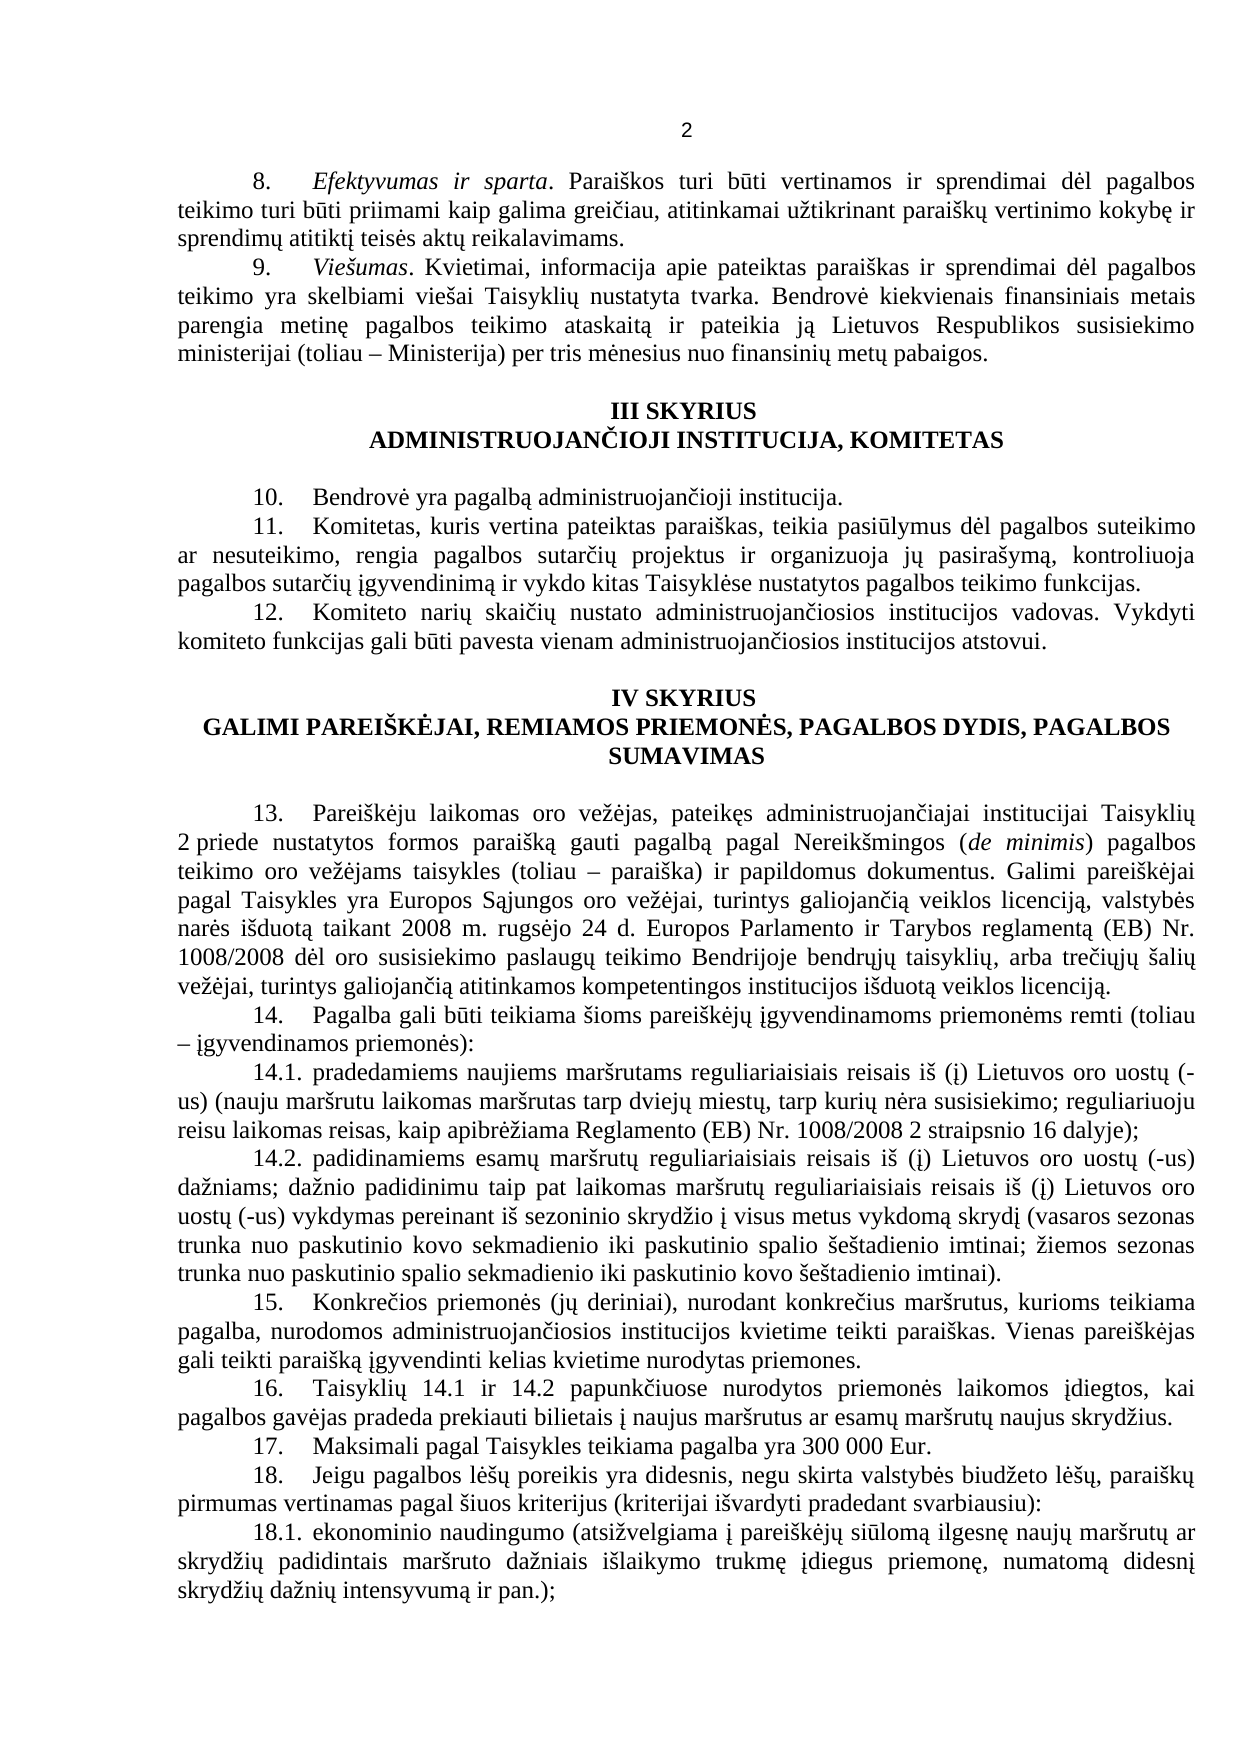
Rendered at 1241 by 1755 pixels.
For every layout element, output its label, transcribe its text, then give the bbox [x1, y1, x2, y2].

text 16. Taisyklių 14.1 ir 14.2 papunkčiuose nurodytos priemonės laikomos įdiegtos, kai pagalbos gavėjas pradeda prekiauti bilietais į naujus maršrutus ar esamų maršrutų naujus skrydžius. [177, 1373, 1196, 1431]
text 11. Komitetas, kuris vertina pateiktas paraiškas, teikia pasiūlymus dėl pagalbos suteikimo ar nesuteikimo, rengia pagalbos sutarčių projektus ir organizuoja jų pasirašymą, kontroliuoja pagalbos sutarčių įgyvendinimą ir vykdo kitas Taisyklėse nustatytos pagalbos teikimo funkcijas. [177, 511, 1196, 597]
text 12. Komiteto narių skaičių nustato administruojančiosios institucijos vadovas. Vykdyti komiteto funkcijas gali būti pavesta vienam administruojančiosios institucijos atstovui. [177, 597, 1196, 655]
text 10. Bendrovė yra pagalbą administruojančioji institucija. [177, 482, 1196, 511]
text 9. Viešumas. Kvietimai, informacija apie pateiktas paraiškas ir sprendimai dėl pagalbos teikimo yra skelbiami viešai Taisyklių nustatyta tvarka. Bendrovė kiekvienais finansiniais metais parengia metinę pagalbos teikimo ataskaitą ir pateikia ją Lietuvos Respublikos susisiekimo ministerijai (toliau – Ministerija) per tris mėnesius nuo finansinių metų pabaigos. [177, 252, 1196, 367]
text 14.2. padidinamiems esamų maršrutų reguliariaisiais reisais iš (į) Lietuvos oro uostų (-us) dažniams; dažnio padidinimu taip pat laikomas maršrutų reguliariaisiais reisais iš (į) Lietuvos oro uostų (-us) vykdymas pereinant iš sezoninio skrydžio į visus metus vykdomą skrydį (vasaros sezonas trunka nuo paskutinio kovo sekmadienio iki paskutinio spalio šeštadienio imtinai; žiemos sezonas trunka nuo paskutinio spalio sekmadienio iki paskutinio kovo šeštadienio imtinai). [177, 1143, 1196, 1287]
text ADMINISTRUOJANČIOJI INSTITUCIJA, KOMITETAS [177, 425, 1196, 453]
text IV SKYRIUS [177, 683, 1196, 712]
text 18. Jeigu pagalbos lėšų poreikis yra didesnis, negu skirta valstybės biudžeto lėšų, paraiškų pirmumas vertinamas pagal šiuos kriterijus (kriterijai išvardyti pradedant svarbiausiu): [177, 1460, 1196, 1517]
text 13. Pareiškėju laikomas oro vežėjas, pateikęs administruojančiajai institucijai Taisyklių 2 priede nustatytos formos paraišką gauti pagalbą pagal Nereikšmingos (de minimis) pagalbos teikimo oro vežėjams taisykles (toliau – paraiška) ir papildomus dokumentus. Galimi pareiškėjai pagal Taisykles yra Europos Sąjungos oro vežėjai, turintys galiojančią veiklos licenciją, valstybės narės išduotą taikant 2008 m. rugsėjo 24 d. Europos Parlamento ir Tarybos reglamentą (EB) Nr. 1008/2008 dėl oro susisiekimo paslaugų teikimo Bendrijoje bendrųjų taisyklių, arba trečiųjų šalių vežėjai, turintys galiojančią atitinkamos kompetentingos institucijos išduotą veiklos licenciją. [177, 798, 1196, 1000]
text III SKYRIUS [177, 396, 1196, 425]
text 8. Efektyvumas ir sparta. Paraiškos turi būti vertinamos ir sprendimai dėl pagalbos teikimo turi būti priimami kaip galima greičiau, atitinkamai užtikrinant paraiškų vertinimo kokybę ir sprendimų atitiktį teisės aktų reikalavimams. [177, 166, 1196, 252]
text 18.1. ekonominio naudingumo (atsižvelgiama į pareiškėjų siūlomą ilgesnę naujų maršrutų ar skrydžių padidintais maršruto dažniais išlaikymo trukmę įdiegus priemonę, numatomą didesnį skrydžių dažnių intensyvumą ir pan.); [177, 1517, 1196, 1603]
text GALIMI PAREIŠKĖJAI, REMIAMOS PRIEMONĖS, PAGALBOS DYDIS, PAGALBOS SUMAVIMAS [177, 712, 1196, 770]
text 17. Maksimali pagal Taisykles teikiama pagalba yra 300 000 Eur. [177, 1431, 1196, 1460]
text 14. Pagalba gali būti teikiama šioms pareiškėjų įgyvendinamoms priemonėms remti (toliau – įgyvendinamos priemonės): [177, 1000, 1196, 1057]
text 15. Konkrečios priemonės (jų deriniai), nurodant konkrečius maršrutus, kurioms teikiama pagalba, nurodomos administruojančiosios institucijos kvietime teikti paraiškas. Vienas pareiškėjas gali teikti paraišką įgyvendinti kelias kvietime nurodytas priemones. [177, 1287, 1196, 1373]
text 14.1. pradedamiems naujiems maršrutams reguliariaisiais reisais iš (į) Lietuvos oro uostų (-us) (nauju maršrutu laikomas maršrutas tarp dviejų miestų, tarp kurių nėra susisiekimo; reguliariuoju reisu laikomas reisas, kaip apibrėžiama Reglamento (EB) Nr. 1008/2008 2 straipsnio 16 dalyje); [177, 1057, 1196, 1143]
